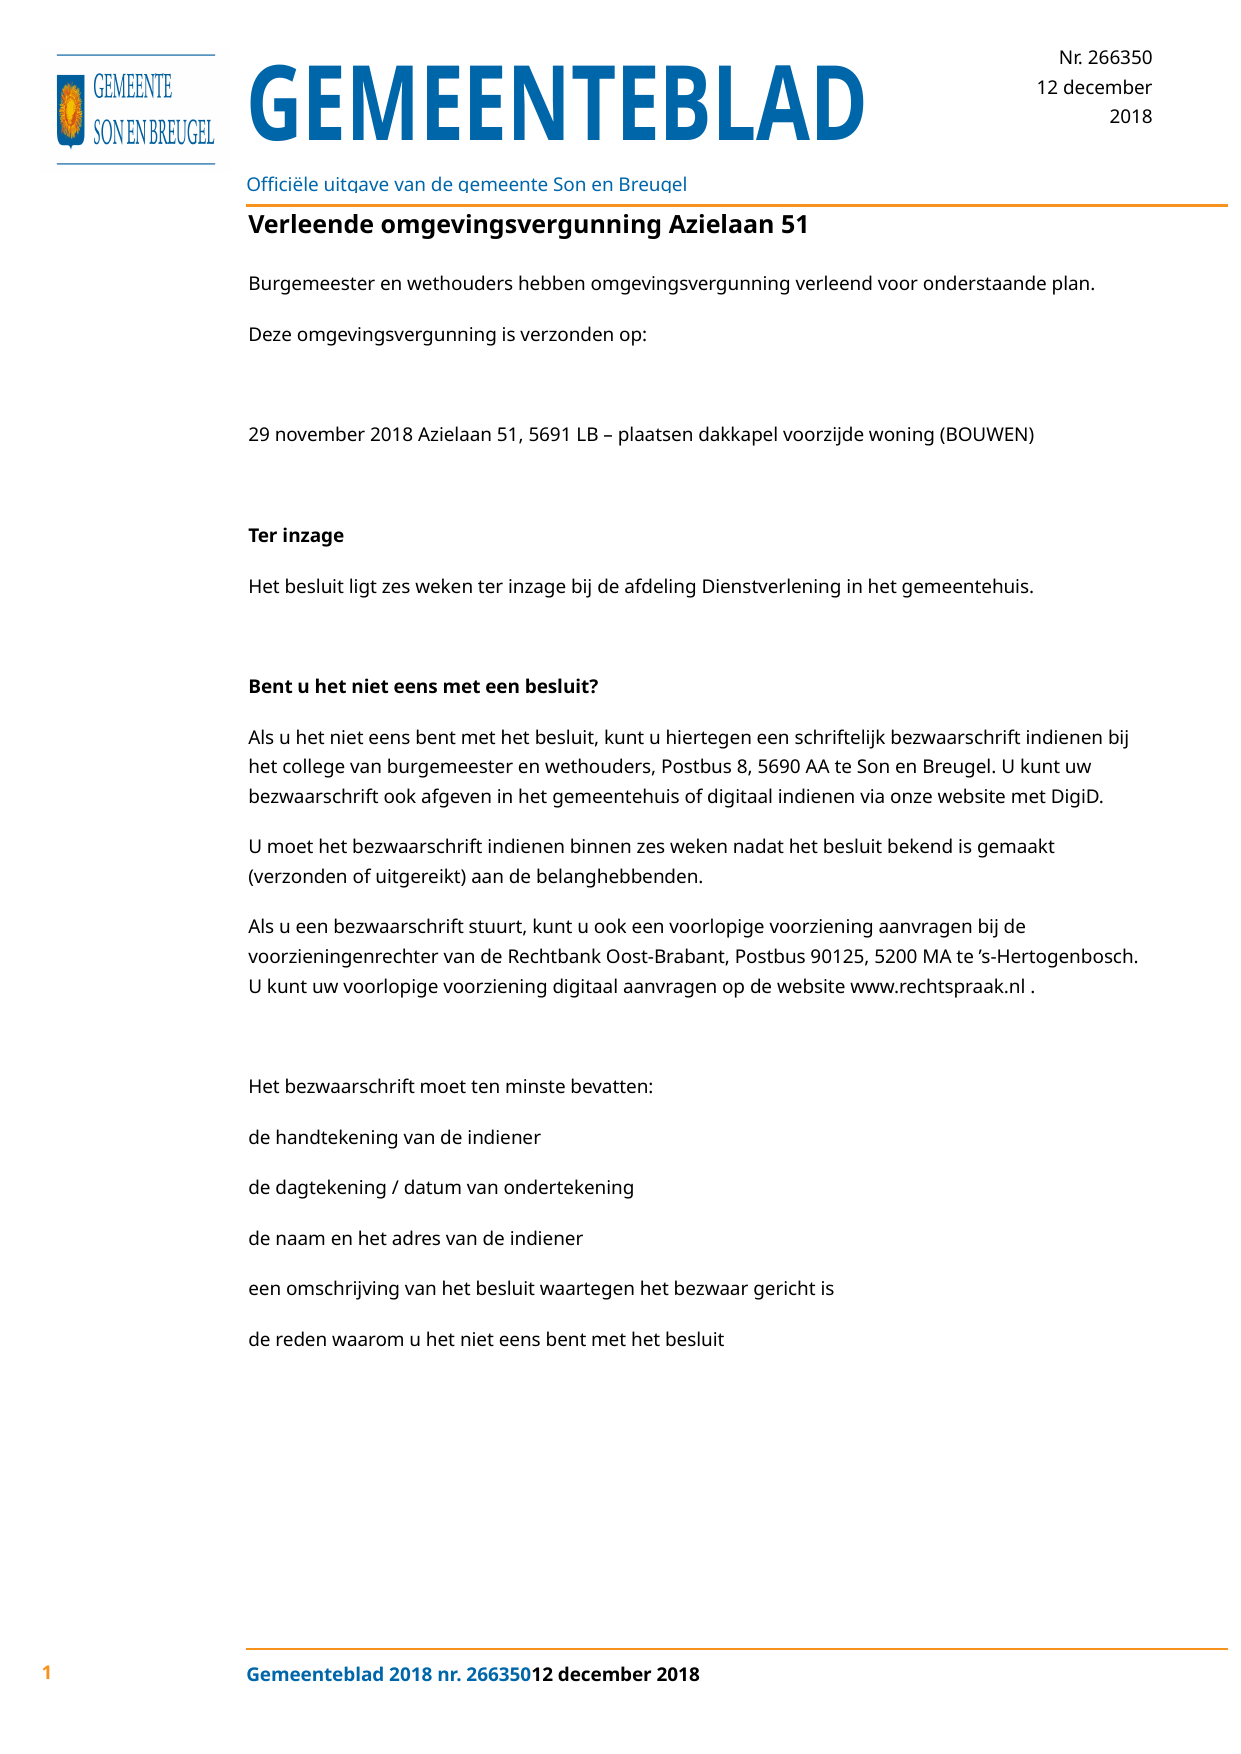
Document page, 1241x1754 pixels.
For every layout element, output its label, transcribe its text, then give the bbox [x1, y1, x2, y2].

text 29 november 2018 Azielaan 51, 5691 LB – plaatsen dakkapel voorzijde woning (BOUWEN) [248, 422, 1152, 447]
picture [41, 47, 231, 172]
text de naam en het adres van de indiener [248, 1225, 1152, 1251]
text Als u een bezwaarschrift stuurt, kunt u ook een voorlopige voorziening aanvragen bij de voorzieningenrechter van de Rechtbank Oost-Brabant, Postbus 90125, 5200 MA te ’s-Hertogenbosch. U kunt uw voorlopige voorziening digitaal aanvragen op de website www.rechtspraak.nl . [248, 914, 1152, 998]
text U moet het bezwaarschrift indienen binnen zes weken nadat het besluit bekend is gemaakt (verzonden of uitgereikt) aan de belanghebbenden. [248, 834, 1152, 889]
text de handtekening van de indiener [248, 1124, 1152, 1150]
text Deze omgevingsvergunning is verzonden op: [248, 321, 1152, 346]
text Als u het niet eens bent met het besluit, kunt u hiertegen een schriftelijk bezwaarschrift indienen bij het college van burgemeester en wethouders, Postbus 8, 5690 AA te Son en Breugel. U kunt uw bezwaarschrift ook afgeven in het gemeentehuis of digitaal indienen via onze website met DigiD. [248, 724, 1152, 809]
text Verleende omgevingsvergunning Azielaan 51 [248, 207, 1152, 241]
text Het bezwaarschrift moet ten minste bevatten: [248, 1074, 1152, 1099]
text Bent u het niet eens met een besluit? [248, 674, 1152, 699]
text Het besluit ligt zes weken ter inzage bij de afdeling Dienstverlening in het gemeentehuis. [248, 573, 1152, 598]
text de reden waarom u het niet eens bent met het besluit [248, 1326, 1152, 1351]
text een omschrijving van het besluit waartegen het bezwaar gericht is [248, 1275, 1152, 1301]
text Burgemeester en wethouders hebben omgevingsvergunning verleend voor onderstaande plan. [248, 270, 1152, 296]
text de dagtekening / datum van ondertekening [248, 1174, 1152, 1200]
text Ter inzage [248, 522, 1152, 548]
